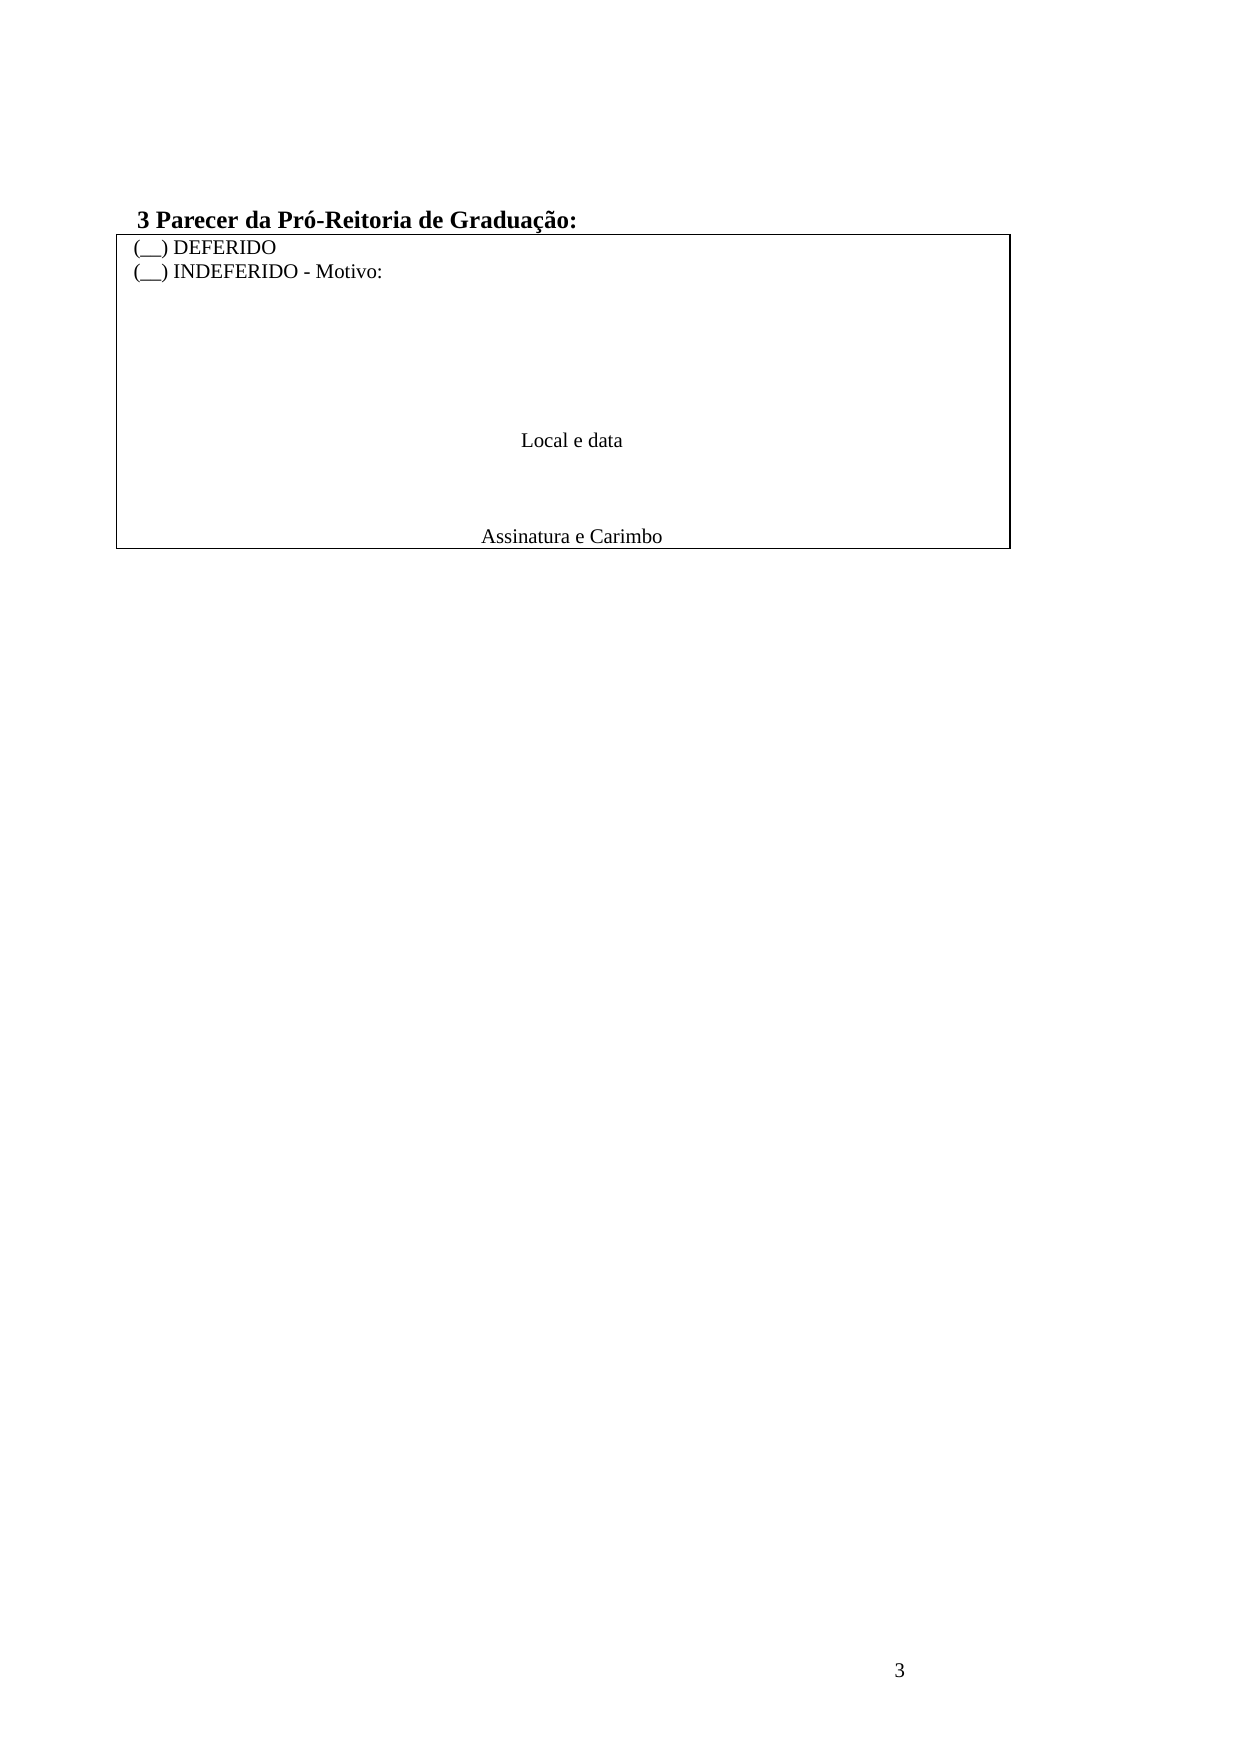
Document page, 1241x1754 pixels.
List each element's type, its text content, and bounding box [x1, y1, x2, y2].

table_header (__) DEFERIDO (__) INDEFERIDO - Motivo: Local e data Assinatura e Carimbo [117, 235, 1009, 548]
text 3 Parecer da Pró-Reitoria de Graduação: [137, 205, 1137, 234]
